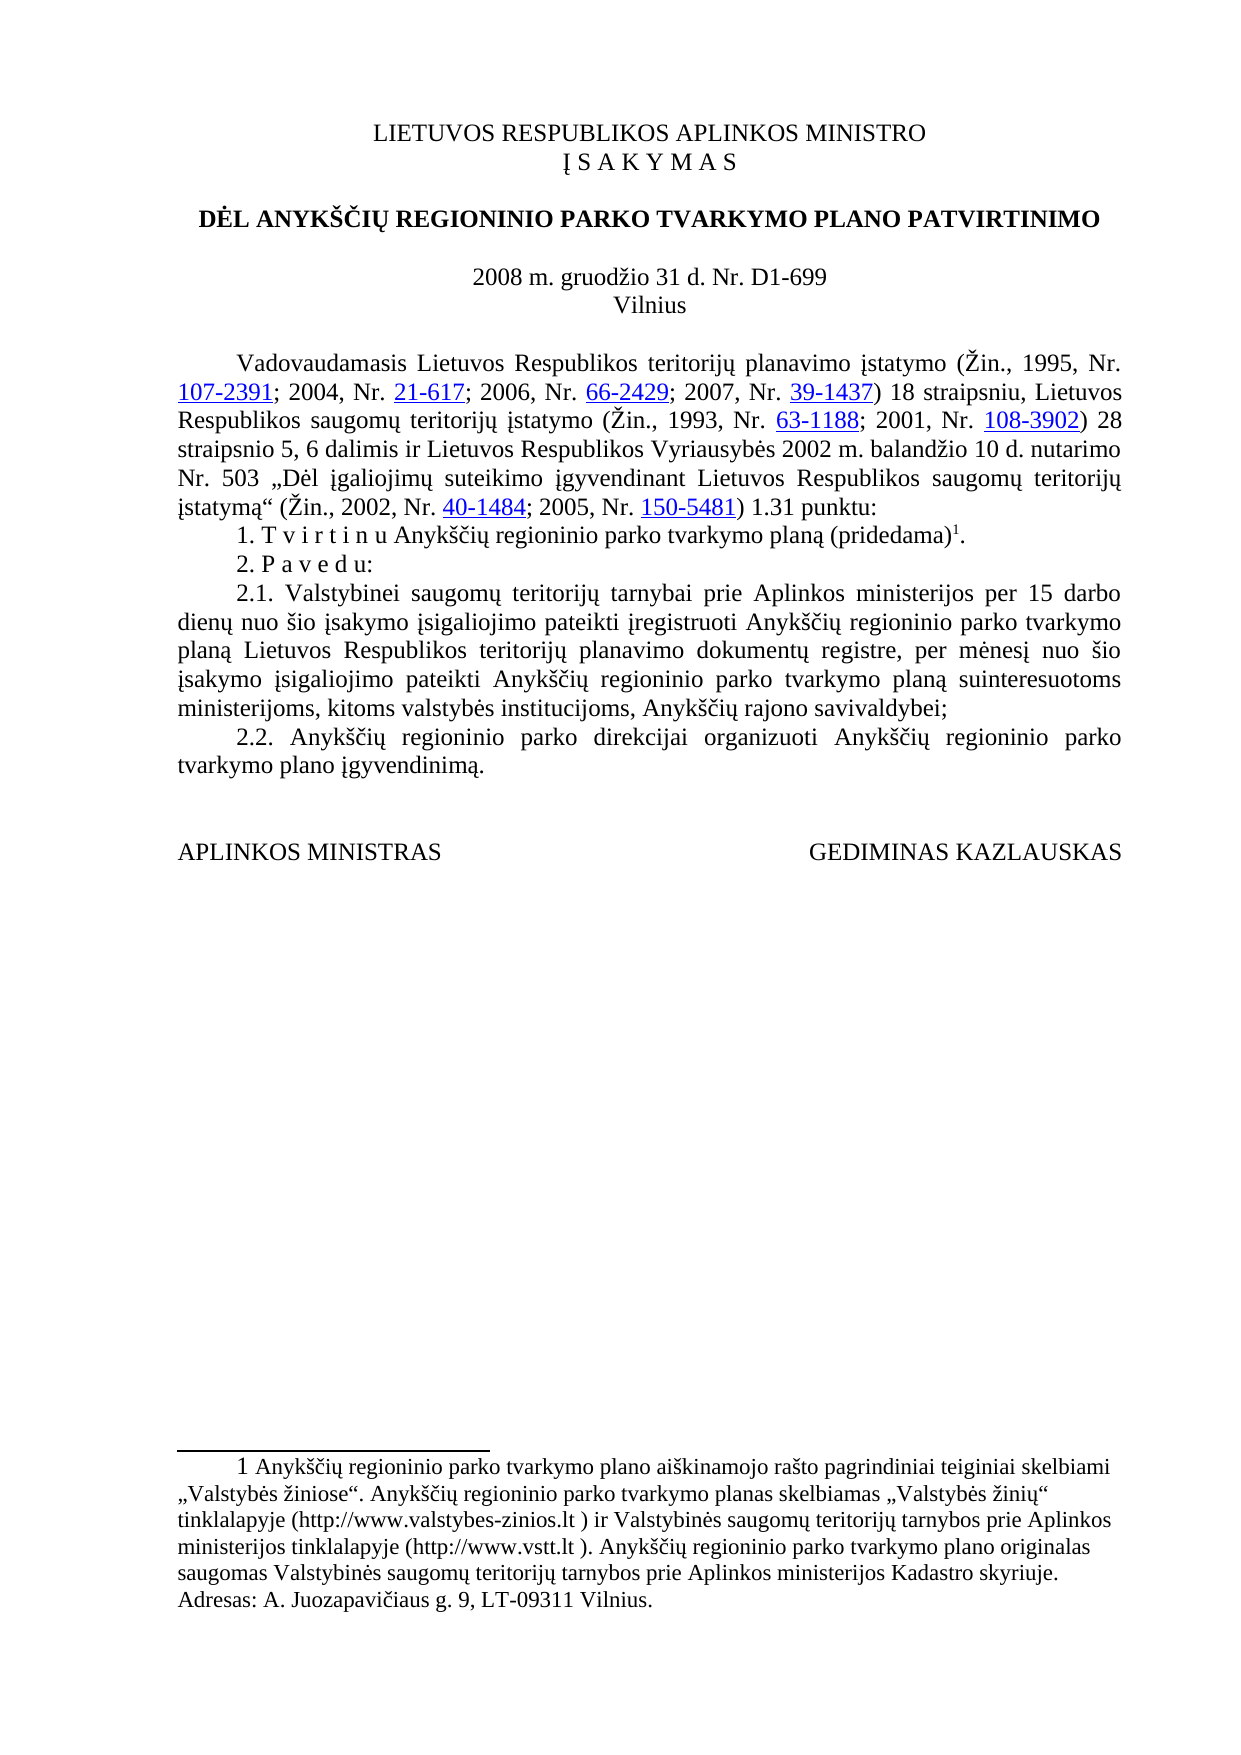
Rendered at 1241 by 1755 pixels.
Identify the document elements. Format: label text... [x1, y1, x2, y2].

text Anykščių regioninio parko tvarkymo plano aiškinamojo rašto pagrindiniai teiginiai skelbiami „Valstybės žiniose“. Anykščių regioninio parko tvarkymo planas skelbiamas „Valstybės žinių“ tinklalapyje (http://www.valstybes-zinios.lt ) ir Valstybinės saugomų teritorijų tarnybos prie Aplinkos ministerijos tinklalapyje (http://www.vstt.lt ). Anykščių regioninio parko tvarkymo plano originalas saugomas Valstybinės saugomų teritorijų tarnybos prie Aplinkos ministerijos Kadastro skyriuje. Adresas: A. Juozapavičiaus g. 9, LT-09311 Vilnius. [177, 1451, 1122, 1612]
text 2008 m. gruodžio 31 d. Nr. D1-699 [177, 262, 1122, 291]
text 2.2. Anykščių regioninio parko direkcijai organizuoti Anykščių regioninio parko tvarkymo plano įgyvendinimą. [177, 722, 1122, 779]
text 2.1. Valstybinei saugomų teritorijų tarnybai prie Aplinkos ministerijos per 15 darbo dienų nuo šio įsakymo įsigaliojimo pateikti įregistruoti Anykščių regioninio parko tvarkymo planą Lietuvos Respublikos teritorijų planavimo dokumentų registre, per mėnesį nuo šio įsakymo įsigaliojimo pateikti Anykščių regioninio parko tvarkymo planą suinteresuotoms ministerijoms, kitoms valstybės institucijoms, Anykščių rajono savivaldybei; [177, 578, 1122, 722]
text 2. Pavedu: [177, 549, 1122, 578]
text 1. Tvirtinu Anykščių regioninio parko tvarkymo planą (pridedama). [177, 521, 1122, 549]
text Vadovaudamasis Lietuvos Respublikos teritorijų planavimo įstatymo (Žin., 1995, Nr. 107-2391; 2004, Nr. 21-617; 2006, Nr. 66-2429; 2007, Nr. 39-1437) 18 straipsniu, Lietuvos Respublikos saugomų teritorijų įstatymo (Žin., 1993, Nr. 63-1188; 2001, Nr. 108-3902) 28 straipsnio 5, 6 dalimis ir Lietuvos Respublikos Vyriausybės 2002 m. balandžio 10 d. nutarimo Nr. 503 „Dėl įgaliojimų suteikimo įgyvendinant Lietuvos Respublikos saugomų teritorijų įstatymą“ (Žin., 2002, Nr. 40-1484; 2005, Nr. 150-5481) 1.31 punktu: [177, 348, 1122, 521]
text APLINKOS MINISTRAS GEDIMINAS KAZLAUSKAS [177, 837, 1122, 866]
text LIETUVOS RESPUBLIKOS APLINKOS MINISTRO [177, 118, 1122, 147]
text Vilnius [177, 291, 1122, 319]
text ĮSAKYMAS [177, 147, 1122, 176]
text DĖL ANYKŠČIŲ REGIONINIO PARKO TVARKYMO PLANO PATVIRTINIMO [177, 204, 1122, 233]
